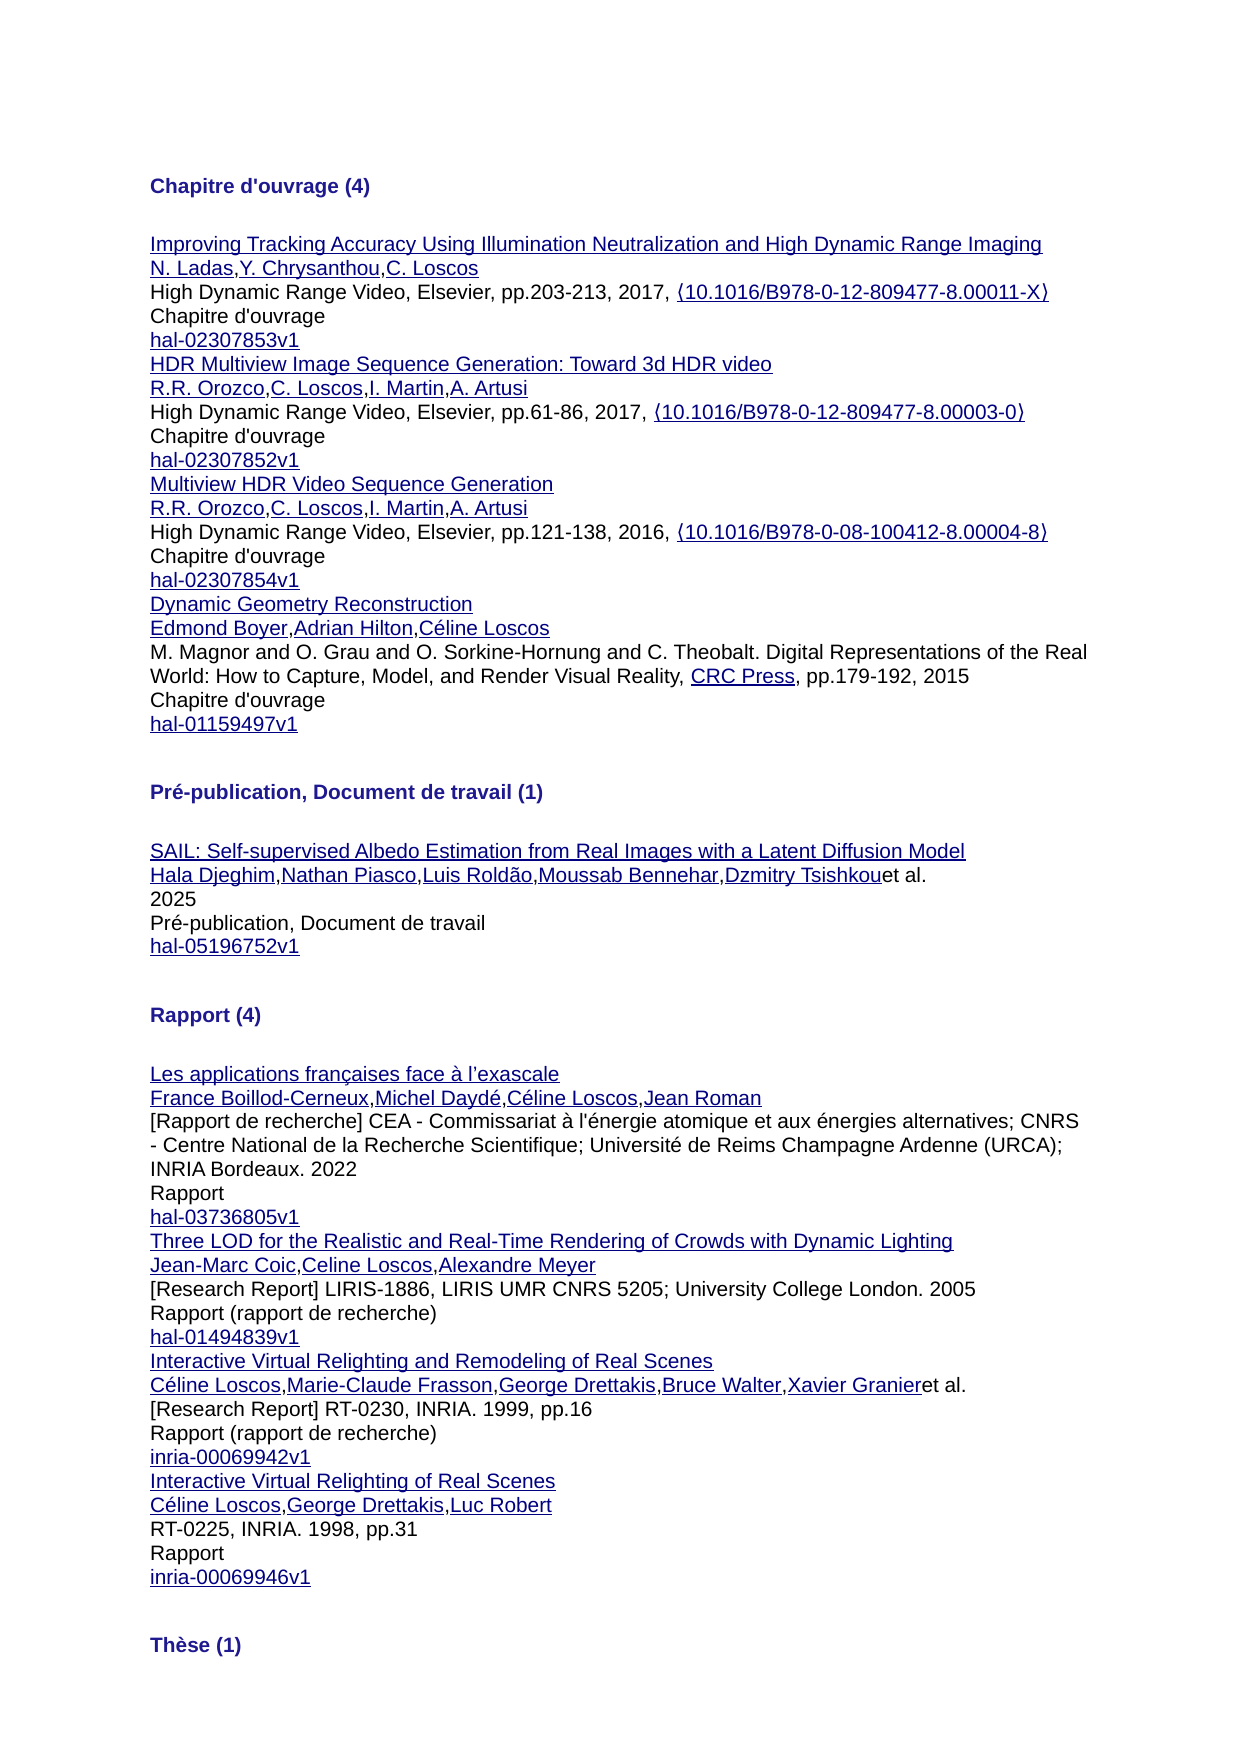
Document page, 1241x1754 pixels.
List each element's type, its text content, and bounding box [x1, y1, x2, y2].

subtitle Chapitre d'ouvrage (4) [150, 174, 1090, 198]
table_cell Multiview HDR Video Sequence Generation R.R. Orozco,C. Loscos,I. Martin,A. Artusi High Dynamic Range Video, Elsevier, pp.121-138, 2016, ⟨10.1016/B978-0-08-100412-8.00004-8⟩ Chapitre d'ouvrage hal-02307854v1 [150, 472, 1090, 592]
table_cell Interactive Virtual Relighting of Real Scenes Céline Loscos,George Drettakis,Luc Robert RT-0225, INRIA. 1998, pp.31 Rapport inria-00069946v1 [150, 1469, 1090, 1588]
table_header SAIL: Self-supervised Albedo Estimation from Real Images with a Latent Diffusion Model Hala Djeghim,Nathan Piasco,Luis Roldão,Moussab Bennehar,Dzmitry Tsishkouet al. 2025 Pré-publication, Document de travail hal-05196752v1 [150, 839, 1090, 958]
table_cell Interactive Virtual Relighting and Remodeling of Real Scenes Céline Loscos,Marie-Claude Frasson,George Drettakis,Bruce Walter,Xavier Granieret al. [Research Report] RT-0230, INRIA. 1999, pp.16 Rapport (rapport de recherche) inria-00069942v1 [150, 1349, 1090, 1469]
subtitle Pré-publication, Document de travail (1) [150, 780, 1090, 804]
subtitle Thèse (1) [150, 1633, 1090, 1657]
table_cell Three LOD for the Realistic and Real-Time Rendering of Crowds with Dynamic Lighting Jean-Marc Coic,Celine Loscos,Alexandre Meyer [Research Report] LIRIS-1886, LIRIS UMR CNRS 5205; University College London. 2005 Rapport (rapport de recherche) hal-01494839v1 [150, 1229, 1090, 1349]
table_cell Dynamic Geometry Reconstruction Edmond Boyer,Adrian Hilton,Céline Loscos M. Magnor and O. Grau and O. Sorkine-Hornung and C. Theobalt. Digital Representations of the Real World: How to Capture, Model, and Render Visual Reality, CRC Press, pp.179-192, 2015 Chapitre d'ouvrage hal-01159497v1 [150, 592, 1090, 735]
table_header Les applications françaises face à l’exascale France Boillod-Cerneux,Michel Daydé,Céline Loscos,Jean Roman [Rapport de recherche] CEA - Commissariat à l'énergie atomique et aux énergies alternatives; CNRS - Centre National de la Recherche Scientifique; Université de Reims Champagne Ardenne (URCA); INRIA Bordeaux. 2022 Rapport hal-03736805v1 [150, 1061, 1090, 1229]
table_header Improving Tracking Accuracy Using Illumination Neutralization and High Dynamic Range Imaging N. Ladas,Y. Chrysanthou,C. Loscos High Dynamic Range Video, Elsevier, pp.203-213, 2017, ⟨10.1016/B978-0-12-809477-8.00011-X⟩ Chapitre d'ouvrage hal-02307853v1 [150, 232, 1090, 352]
table_cell HDR Multiview Image Sequence Generation: Toward 3d HDR video R.R. Orozco,C. Loscos,I. Martin,A. Artusi High Dynamic Range Video, Elsevier, pp.61-86, 2017, ⟨10.1016/B978-0-12-809477-8.00003-0⟩ Chapitre d'ouvrage hal-02307852v1 [150, 352, 1090, 472]
subtitle Rapport (4) [150, 1003, 1090, 1027]
